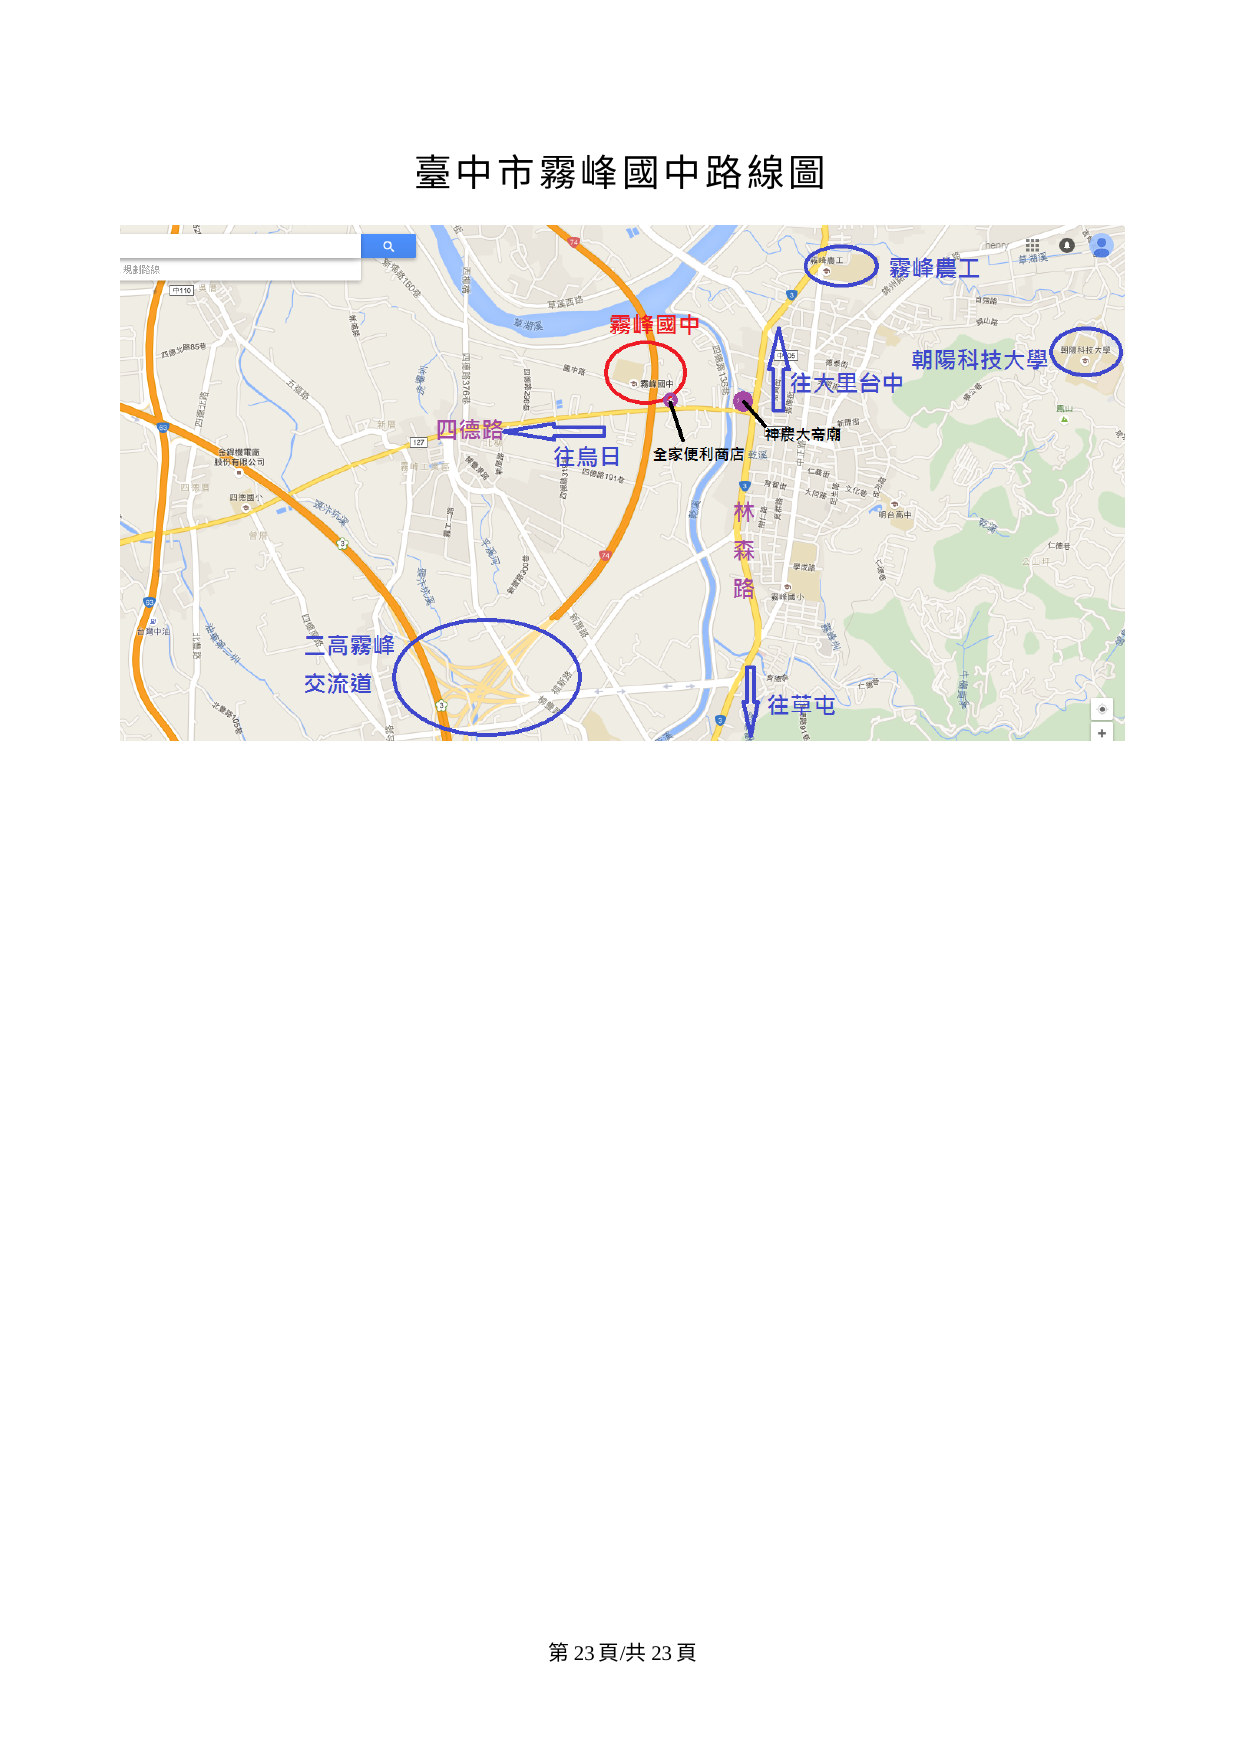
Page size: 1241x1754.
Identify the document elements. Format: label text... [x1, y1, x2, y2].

text 臺中市霧峰國中路線圖 [120, 129, 1120, 191]
